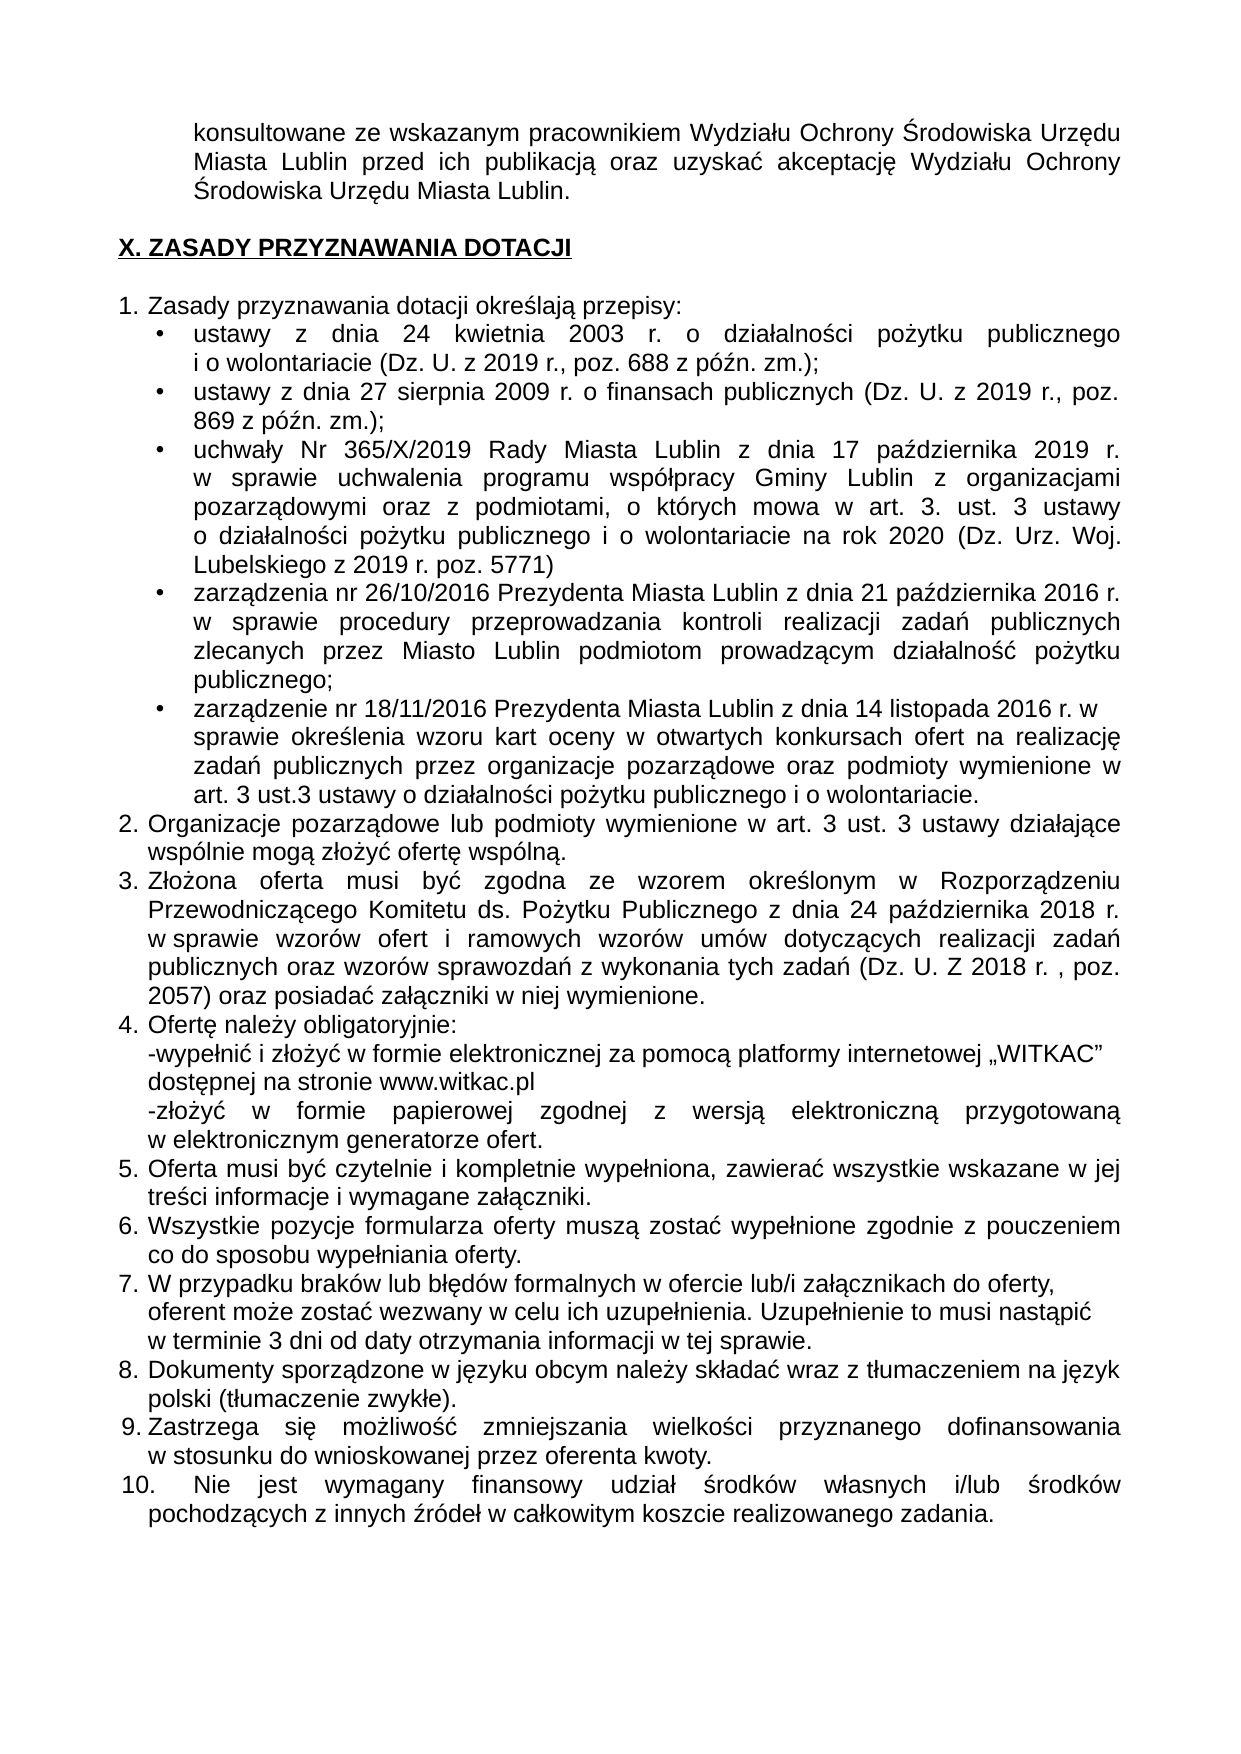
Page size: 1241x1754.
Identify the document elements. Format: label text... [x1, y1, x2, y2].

list W przypadku braków lub błędów formalnych w ofercie lub/i załącznikach do oferty, [118, 1269, 1122, 1297]
list Ofertę należy obligatoryjnie: [118, 1010, 1122, 1039]
list dostępnej na stronie www.witkac.pl [118, 1067, 1122, 1096]
list -wypełnić i złożyć w formie elektronicznej za pomocą platformy internetowej „WITKAC” [118, 1039, 1122, 1067]
list sprawie określenia wzoru kart oceny w otwartych konkursach ofert na realizację zadań publicznych przez organizacje pozarządowe oraz podmioty wymienione w art. 3 ust.3 ustawy o działalności pożytku publicznego i o wolontariacie. [156, 722, 1122, 809]
list Organizacje pozarządowe lub podmioty wymienione w art. 3 ust. 3 ustawy działające wspólnie mogą złożyć ofertę wspólną. [118, 809, 1122, 866]
list Dokumenty sporządzone w języku obcym należy składać wraz z tłumaczeniem na język polski (tłumaczenie zwykłe). [118, 1355, 1122, 1412]
list zarządzenie nr 18/11/2016 Prezydenta Miasta Lublin z dnia 14 listopada 2016 r. w [156, 693, 1122, 722]
list zarządzenia nr 26/10/2016 Prezydenta Miasta Lublin z dnia 21 października 2016 r. w sprawie procedury przeprowadzania kontroli realizacji zadań publicznych zlecanych przez Miasto Lublin podmiotom prowadzącym działalność pożytku publicznego; [156, 578, 1122, 693]
list Oferta musi być czytelnie i kompletnie wypełniona, zawierać wszystkie wskazane w jej treści informacje i wymagane załączniki. [118, 1154, 1122, 1211]
list uchwały Nr 365/X/2019 Rady Miasta Lublin z dnia 17 października 2019 r. w sprawie uchwalenia programu współpracy Gminy Lublin z organizacjami pozarządowymi oraz z podmiotami, o których mowa w art. 3. ust. 3 ustawy o działalności pożytku publicznego i o wolontariacie na rok 2020 (Dz. Urz. Woj. Lubelskiego z 2019 r. poz. 5771) [156, 434, 1122, 578]
text X. ZASADY PRZYZNAWANIA DOTACJI [118, 233, 1122, 262]
list oferent może zostać wezwany w celu ich uzupełnienia. Uzupełnienie to musi nastąpić [118, 1297, 1122, 1326]
list w terminie 3 dni od daty otrzymania informacji w tej sprawie. [118, 1326, 1122, 1355]
list ustawy z dnia 27 sierpnia 2009 r. o finansach publicznych (Dz. U. z 2019 r., poz. 869 z późn. zm.); [156, 377, 1122, 434]
list Złożona oferta musi być zgodna ze wzorem określonym w Rozporządzeniu Przewodniczącego Komitetu ds. Pożytku Publicznego z dnia 24 października 2018 r. w sprawie wzorów ofert i ramowych wzorów umów dotyczących realizacji zadań publicznych oraz wzorów sprawozdań z wykonania tych zadań (Dz. U. Z 2018 r. , poz. 2057) oraz posiadać załączniki w niej wymienione. [118, 866, 1122, 1010]
list Zastrzega się możliwość zmniejszania wielkości przyznanego dofinansowania w stosunku do wnioskowanej przez oferenta kwoty. [121, 1412, 1122, 1470]
list ustawy z dnia 24 kwietnia 2003 r. o działalności pożytku publicznego i o wolontariacie (Dz. U. z 2019 r., poz. 688 z późn. zm.); [156, 319, 1122, 377]
list -złożyć w formie papierowej zgodnej z wersją elektroniczną przygotowaną w elektronicznym generatorze ofert. [118, 1096, 1122, 1154]
list konsultowane ze wskazanym pracownikiem Wydziału Ochrony Środowiska Urzędu Miasta Lublin przed ich publikacją oraz uzyskać akceptację Wydziału Ochrony Środowiska Urzędu Miasta Lublin. [156, 118, 1122, 204]
list Wszystkie pozycje formularza oferty muszą zostać wypełnione zgodnie z pouczeniem co do sposobu wypełniania oferty. [118, 1211, 1122, 1269]
list Nie jest wymagany finansowy udział środków własnych i/lub środków pochodzących z innych źródeł w całkowitym koszcie realizowanego zadania. [121, 1470, 1122, 1527]
list Zasady przyznawania dotacji określają przepisy: [118, 291, 1122, 319]
